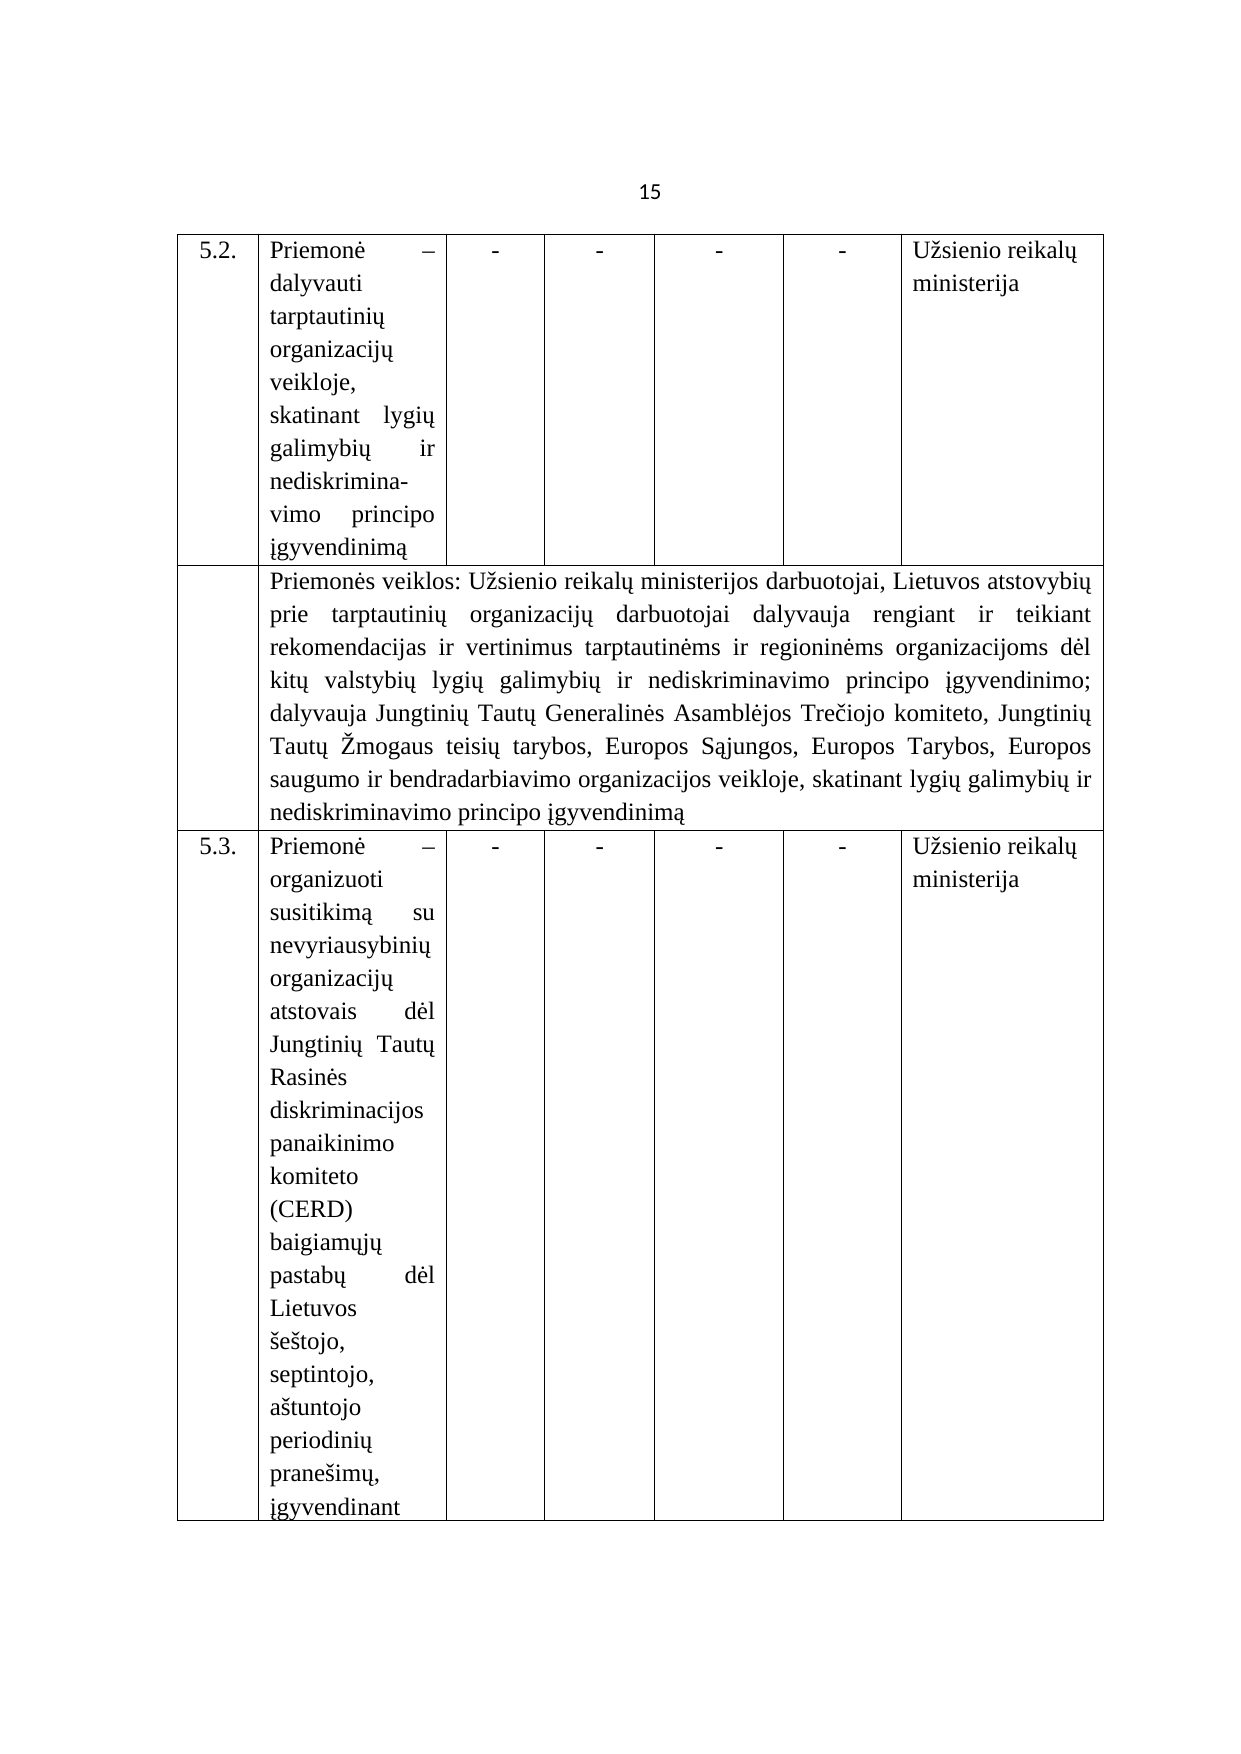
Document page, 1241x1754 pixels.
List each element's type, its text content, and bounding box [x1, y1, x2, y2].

table_cell - [784, 831, 901, 1520]
table_cell Priemonė – dalyvauti tarptautinių organizacijų veikloje, skatinant lygių galimybių ir nediskrimina-vimo principo įgyvendinimą [259, 235, 446, 565]
table_cell Užsienio reikalų ministerija [902, 831, 1103, 1520]
table_cell [178, 566, 258, 830]
table_cell - [545, 235, 654, 565]
table_cell 5.2. [178, 235, 258, 565]
table_cell - [447, 235, 544, 565]
table_cell - [655, 831, 783, 1520]
table_cell - [447, 831, 544, 1520]
table_cell Užsienio reikalų ministerija [902, 235, 1103, 565]
table_cell Priemonės veiklos: Užsienio reikalų ministerijos darbuotojai, Lietuvos atstovybių prie tarptautinių organizacijų darbuotojai dalyvauja rengiant ir teikiant rekomendacijas ir vertinimus tarptautinėms ir regioninėms organizacijoms dėl kitų valstybių lygių galimybių ir nediskriminavimo principo įgyvendinimo; dalyvauja Jungtinių Tautų Generalinės Asamblėjos Trečiojo komiteto, Jungtinių Tautų Žmogaus teisių tarybos, Europos Sąjungos, Europos Tarybos, Europos saugumo ir bendradarbiavimo organizacijos veikloje, skatinant lygių galimybių ir nediskriminavimo principo įgyvendinimą [259, 566, 1103, 830]
table_cell - [545, 831, 654, 1520]
table_cell Priemonė – organizuoti susitikimą su nevyriausybinių organizacijų atstovais dėl Jungtinių Tautų Rasinės diskriminacijos panaikinimo komiteto (CERD) baigiamųjų pastabų dėl Lietuvos šeštojo, septintojo, aštuntojo periodinių pranešimų, įgyvendinant [259, 831, 446, 1520]
table_cell - [655, 235, 783, 565]
table_cell 5.3. [178, 831, 258, 1520]
table_cell - [784, 235, 901, 565]
